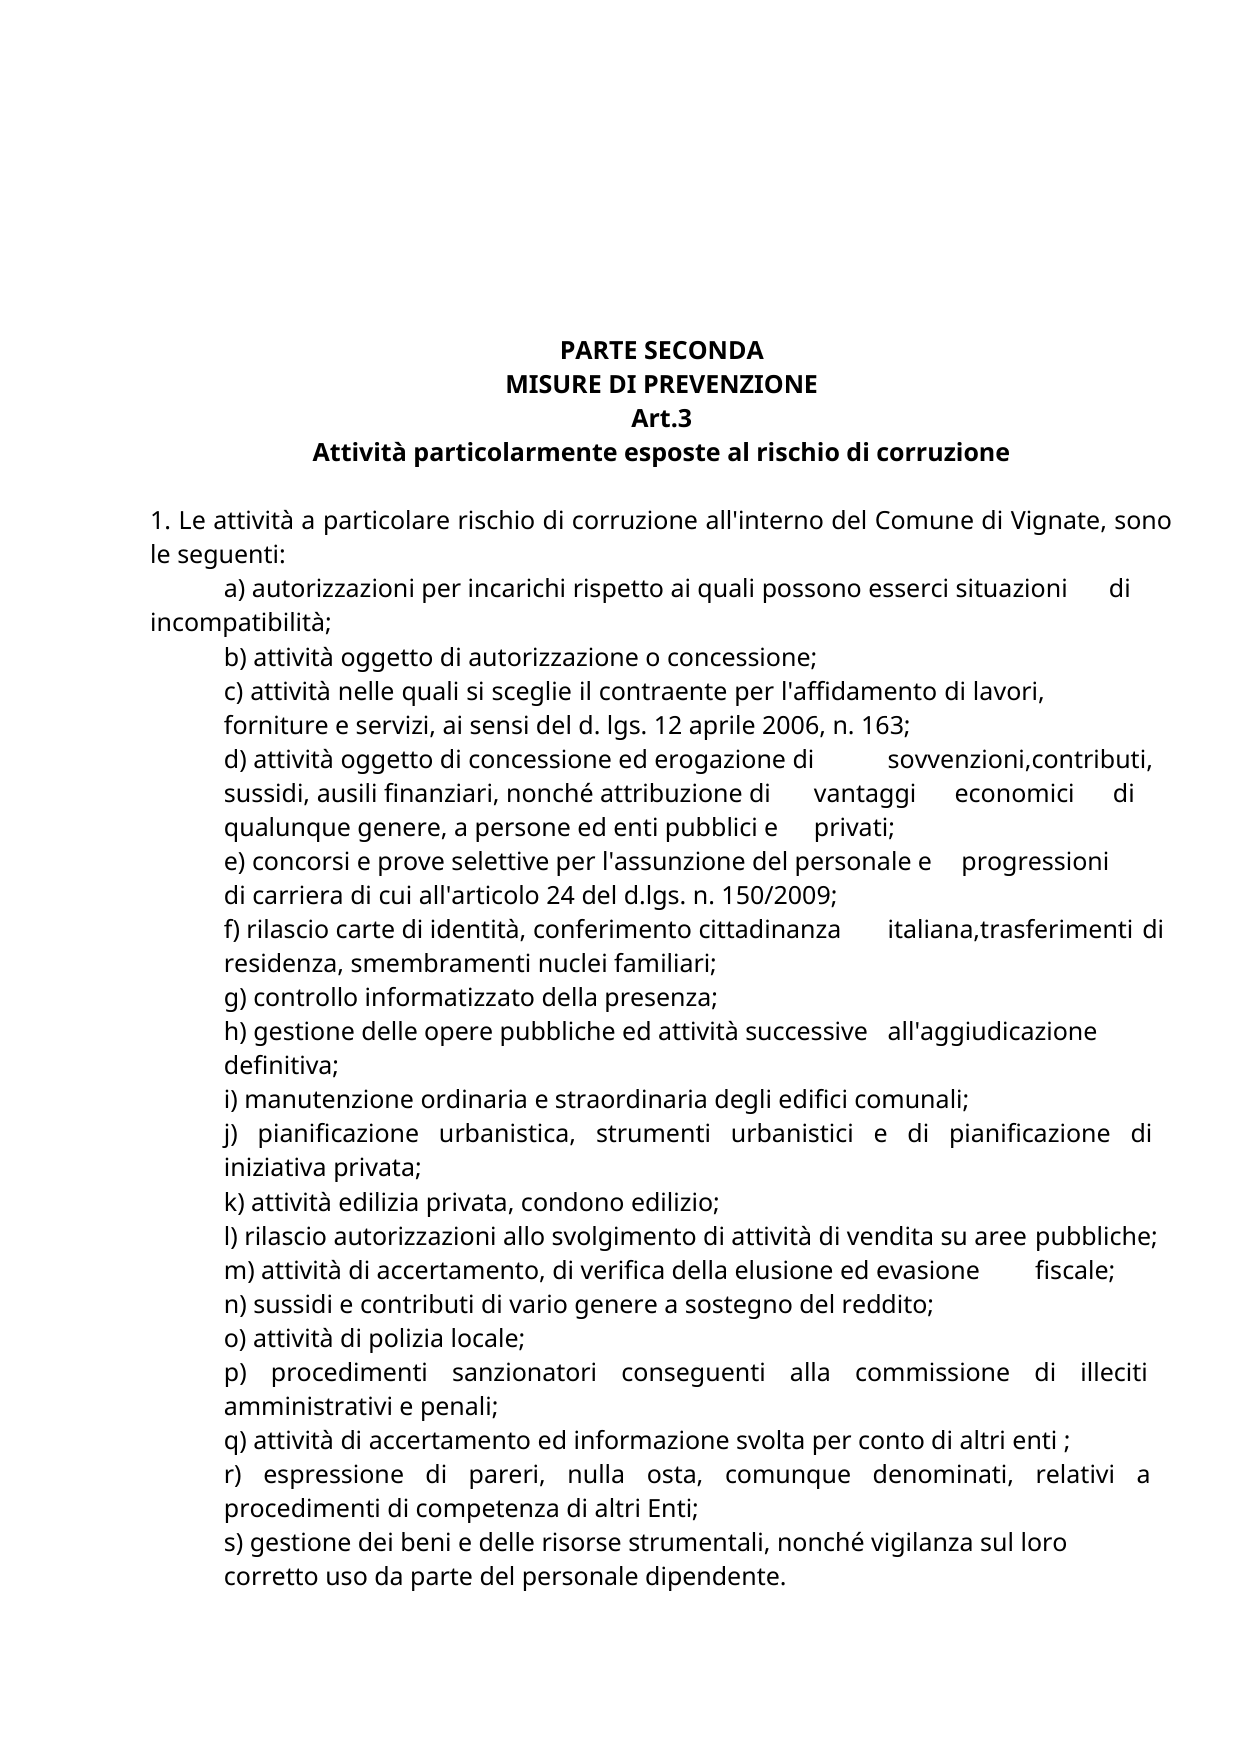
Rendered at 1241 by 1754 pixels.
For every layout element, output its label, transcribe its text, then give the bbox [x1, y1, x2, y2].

text c) attività nelle quali si sceglie il contraente per l'affidamento di lavori, forniture e servizi, ai sensi del d. lgs. 12 aprile 2006, n. 163; [150, 673, 1173, 741]
text p) procedimenti sanzionatori conseguenti alla commissione di illeciti amministrativi e penali; [150, 1354, 1173, 1423]
text b) attività oggetto di autorizzazione o concessione; [150, 639, 1173, 673]
text Art.3 [150, 401, 1173, 435]
text o) attività di polizia locale; [150, 1320, 1173, 1354]
text e) concorsi e prove selettive per l'assunzione del personale e progressioni di carriera di cui all'articolo 24 del d.lgs. n. 150/2009; [150, 843, 1173, 912]
text m) attività di accertamento, di verifica della elusione ed evasione fiscale; [150, 1252, 1173, 1286]
text n) sussidi e contributi di vario genere a sostegno del reddito; [150, 1286, 1173, 1320]
text d) attività oggetto di concessione ed erogazione di sovvenzioni,contributi, sussidi, ausili finanziari, nonché attribuzione di vantaggi economici di qualunque genere, a persone ed enti pubblici e privati; [150, 741, 1173, 843]
text k) attività edilizia privata, condono edilizio; [150, 1184, 1173, 1218]
text corretto uso da parte del personale dipendente. [150, 1559, 1173, 1593]
text g) controllo informatizzato della presenza; [150, 980, 1173, 1014]
text i) manutenzione ordinaria e straordinaria degli edifici comunali; [150, 1082, 1173, 1116]
text PARTE SECONDA [150, 333, 1173, 367]
text l) rilascio autorizzazioni allo svolgimento di attività di vendita su aree pubbliche; [150, 1218, 1173, 1252]
text Attività particolarmente esposte al rischio di corruzione [150, 435, 1173, 469]
text r) espressione di pareri, nulla osta, comunque denominati, relativi a procedimenti di competenza di altri Enti; [150, 1457, 1173, 1525]
text a) autorizzazioni per incarichi rispetto ai quali possono esserci situazioni di incompatibilità; [150, 571, 1173, 639]
text j) pianificazione urbanistica, strumenti urbanistici e di pianificazione di iniziativa privata; [150, 1116, 1173, 1184]
text h) gestione delle opere pubbliche ed attività successive all'aggiudicazione definitiva; [150, 1014, 1173, 1082]
text 1. Le attività a particolare rischio di corruzione all'interno del Comune di Vignate, sono le seguenti: [150, 503, 1173, 571]
text q) attività di accertamento ed informazione svolta per conto di altri enti ; [150, 1423, 1173, 1457]
text s) gestione dei beni e delle risorse strumentali, nonché vigilanza sul loro [150, 1525, 1173, 1559]
text MISURE DI PREVENZIONE [150, 367, 1173, 401]
text f) rilascio carte di identità, conferimento cittadinanza italiana,trasferimenti di residenza, smembramenti nuclei familiari; [150, 912, 1173, 980]
